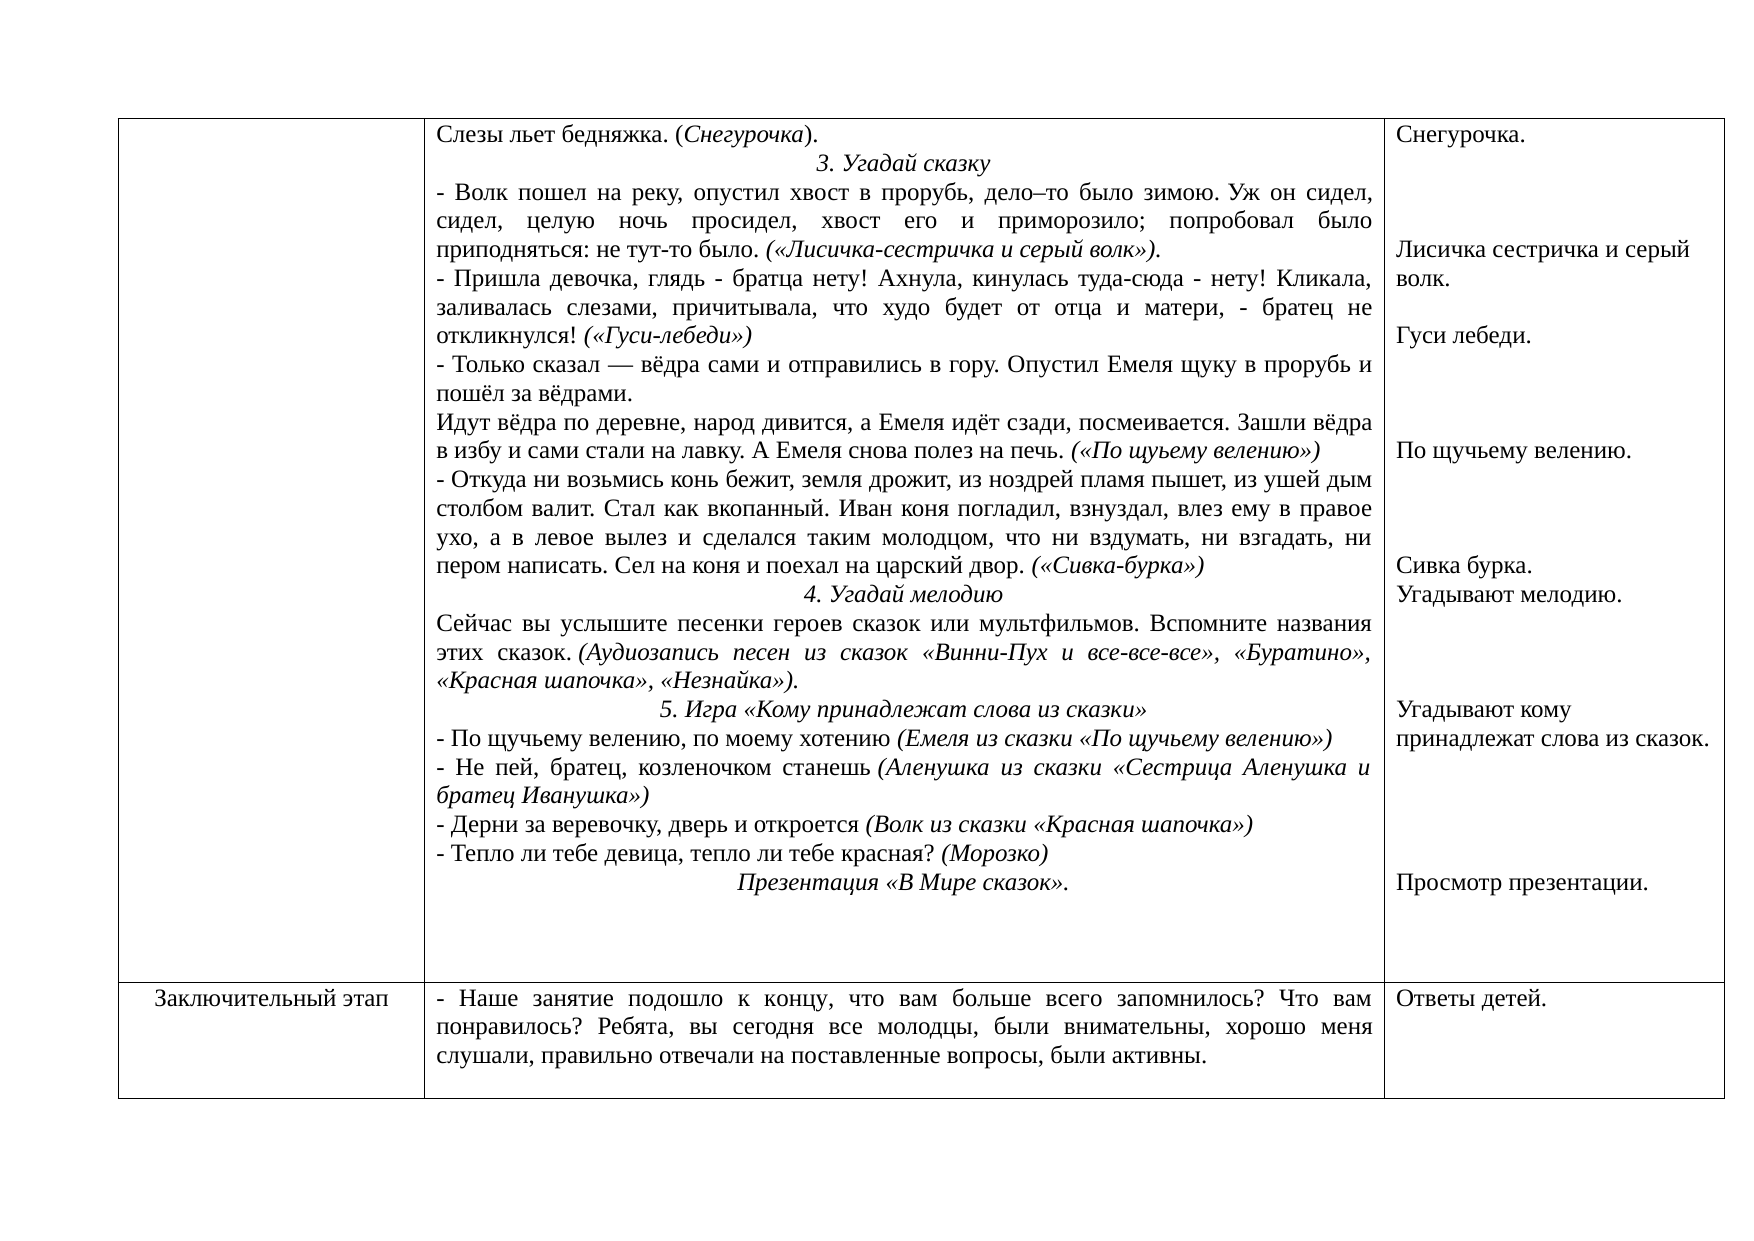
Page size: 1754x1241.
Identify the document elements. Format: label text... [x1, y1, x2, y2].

table_cell Ответы детей. [1385, 983, 1724, 1098]
table_cell - Наше занятие подошло к концу, что вам больше всего запомнилось? Что вам понравилось? Ребята, вы сегодня все молодцы, были внимательны, хорошо меня слушали, правильно отвечали на поставленные вопросы, были активны. [425, 983, 1384, 1098]
table_cell Слезы льет бедняжка. (Снегурочка). 3. Угадай сказку - Волк пошел на реку, опустил хвост в прорубь, дело–то было зимою. Уж он сидел, сидел, целую ночь просидел, хвост его и приморозило; попробовал было приподняться: не тут-то было. («Лисичка-сестричка и серый волк»). - Пришла девочка, глядь - братца нету! Ахнула, кинулась туда-сюда - нету! Кликала, заливалась слезами, причитывала, что худо будет от отца и матери, - братец не откликнулся! («Гуси-лебеди») - Только сказал — вёдра сами и отправились в гору. Опустил Емеля щуку в прорубь и пошёл за вёдрами. Идут вёдра по деревне, народ дивится, а Емеля идёт сзади, посмеивается. Зашли вёдра в избу и сами стали на лавку. А Емеля снова полез на печь. («По щуьему велению») - Откуда ни возьмись конь бежит, земля дрожит, из ноздрей пламя пышет, из ушей дым столбом валит. Стал как вкопанный. Иван коня погладил, взнуздал, влез ему в правое ухо, а в левое вылез и сделался таким молодцом, что ни вздумать, ни взгадать, ни пером написать. Сел на коня и поехал на царский двор. («Сивка-бурка») 4. Угадай мелодию Сейчас вы услышите песенки героев сказок или мультфильмов. Вспомните названия этих сказок. (Аудиозапись песен из сказок «Винни-Пух и все-все-все», «Буратино», «Красная шапочка», «Незнайка»). 5. Игра «Кому принадлежат слова из сказки» - По щучьему велению, по моему хотению (Емеля из сказки «По щучьему велению») - Не пей, братец, козленочком станешь (Аленушка из сказки «Сестрица Аленушка и братец Иванушка») - Дерни за веревочку, дверь и откроется (Волк из сказки «Красная шапочка») - Тепло ли тебе девица, тепло ли тебе красная? (Морозко) Презентация «В Мире сказок». [425, 119, 1384, 982]
table_cell [119, 119, 424, 982]
table_cell Заключительный этап [119, 983, 424, 1098]
table_cell Снегурочка. Лисичка сестричка и серый волк. Гуси лебеди. По щучьему велению. Сивка бурка. Угадывают мелодию. Угадывают кому принадлежат слова из сказок. Просмотр презентации. [1385, 119, 1724, 982]
